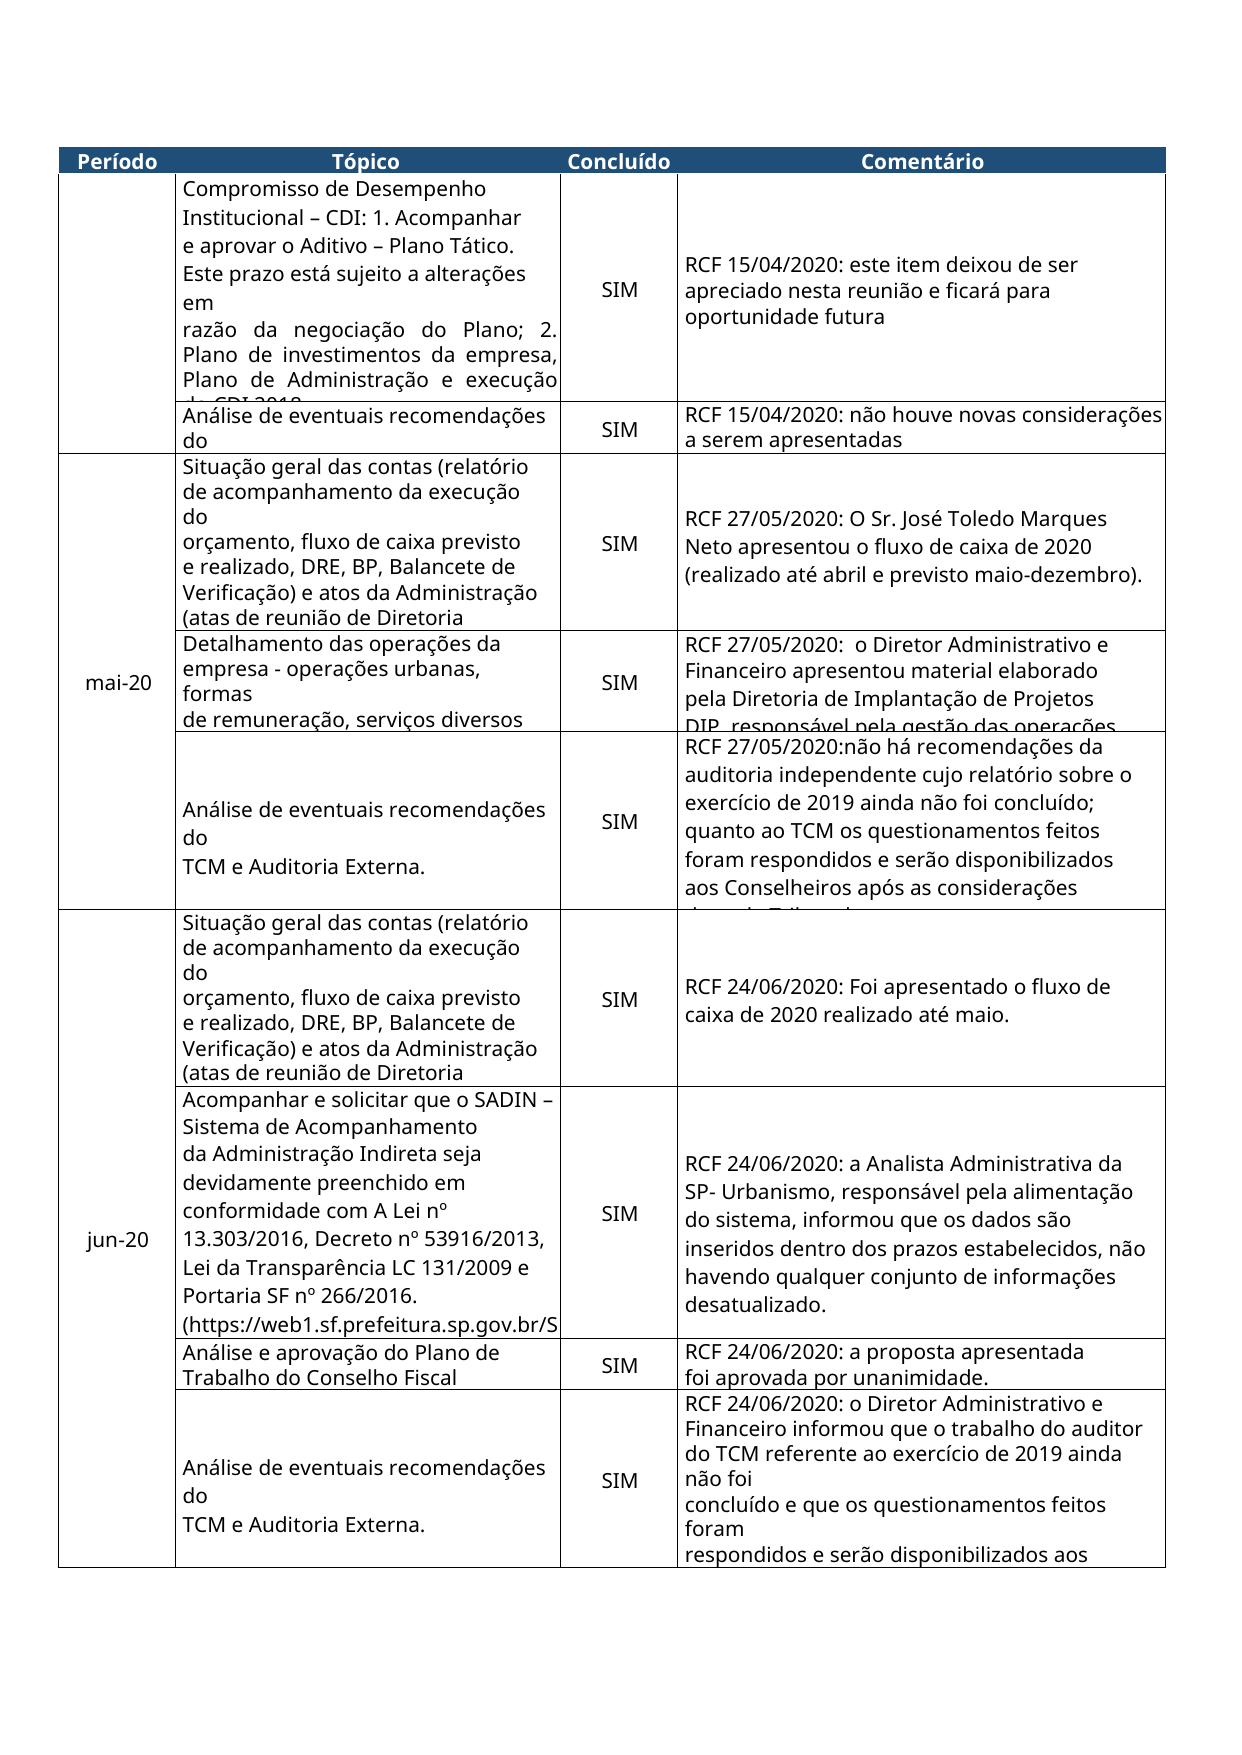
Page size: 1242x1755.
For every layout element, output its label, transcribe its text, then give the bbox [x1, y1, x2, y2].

table_cell [59, 174, 175, 453]
table_cell SIM [561, 1087, 677, 1338]
table_cell mai-20 [59, 454, 175, 908]
table_cell SIM [561, 631, 677, 731]
table_cell RCF 24/06/2020: a proposta apresentada foi aprovada por unanimidade. [678, 1339, 1165, 1389]
table_cell RCF 15/04/2020: este item deixou de ser apreciado nesta reunião e ficará para oportunidade futura [678, 174, 1165, 401]
table_cell Análise de eventuais recomendações do TCM e Auditoria Externa. [176, 1390, 560, 1567]
table_cell SIM [561, 402, 677, 453]
table_cell Situação geral das contas (relatório de acompanhamento da execução do orçamento, fluxo de caixa previsto e realizado, DRE, BP, Balancete de Verificação) e atos da Administração (atas de reunião de Diretoria Executiva e Conselho de Administração). [176, 910, 560, 1086]
table_cell RCF 24/06/2020: a Analista Administrativa da SP- Urbanismo, responsável pela alimentação do sistema, informou que os dados são inseridos dentro dos prazos estabelecidos, não havendo qualquer conjunto de informações desatualizado. [678, 1087, 1165, 1338]
table_cell Análise de eventuais recomendações do TCM e Auditoria Externa. [176, 732, 560, 908]
table_cell jun-20 [59, 910, 175, 1567]
table_cell Detalhamento das operações da empresa - operações urbanas, formas de remuneração, serviços diversos prestados. [176, 631, 560, 731]
table_cell RCF 24/06/2020: Foi apresentado o fluxo de caixa de 2020 realizado até maio. [678, 910, 1165, 1086]
table_cell RCF 27/05/2020: O Sr. José Toledo Marques Neto apresentou o fluxo de caixa de 2020 (realizado até abril e previsto maio-dezembro). [678, 454, 1165, 630]
table_cell SIM [561, 732, 677, 908]
table_cell RCF 27/05/2020: o Diretor Administrativo e Financeiro apresentou material elaborado pela Diretoria de Implantação de Projetos DIP, responsável pela gestão das operações urbanas. [678, 631, 1165, 731]
table_cell RCF 27/05/2020:não há recomendações da auditoria independente cujo relatório sobre o exercício de 2019 ainda não foi concluído; quanto ao TCM os questionamentos feitos foram respondidos e serão disponibilizados aos Conselheiros após as considerações daquele Tribunal. [678, 732, 1165, 908]
table_cell Acompanhar e solicitar que o SADIN – Sistema de Acompanhamento da Administração Indireta seja devidamente preenchido em conformidade com A Lei nº 13.303/2016, Decreto nº 53916/2013, Lei da Transparência LC 131/2009 e Portaria SF nº 266/2016. (https://web1.sf.prefeitura.sp.gov.br/SA DIN/sadinm/Default.aspx). [176, 1087, 560, 1338]
table_cell SIM [561, 1339, 677, 1389]
table_cell RCF 15/04/2020: não houve novas considerações a serem apresentadas [678, 402, 1165, 453]
table_cell SIM [561, 454, 677, 630]
table_cell SIM [561, 910, 677, 1086]
table_cell Análise de eventuais recomendações do TCM e Auditoria Externa. [176, 402, 560, 453]
table_cell Compromisso de Desempenho Institucional – CDI: 1. Acompanhar e aprovar o Aditivo – Plano Tático. Este prazo está sujeito a alterações em razão da negociação do Plano; 2. Plano de investimentos da empresa, Plano de Administração e execução do CDI 2018- 2021 e metas fixadas para 2019 e 2020. [176, 174, 560, 401]
table_header Período Tópico Concluído Comentário [59, 147, 1166, 173]
table_cell Análise e aprovação do Plano de Trabalho do Conselho Fiscal 2020/2021. [176, 1339, 560, 1389]
table_cell Situação geral das contas (relatório de acompanhamento da execução do orçamento, fluxo de caixa previsto e realizado, DRE, BP, Balancete de Verificação) e atos da Administração (atas de reunião de Diretoria Executiva e Conselho de Administração). [176, 454, 560, 630]
table_cell SIM [561, 1390, 677, 1567]
table_cell SIM [561, 174, 677, 401]
table_cell RCF 24/06/2020: o Diretor Administrativo e Financeiro informou que o trabalho do auditor do TCM referente ao exercício de 2019 ainda não foi concluído e que os questionamentos feitos foram respondidos e serão disponibilizados aos Conselheiros após as considerações daquele Tribunal. [678, 1390, 1165, 1567]
